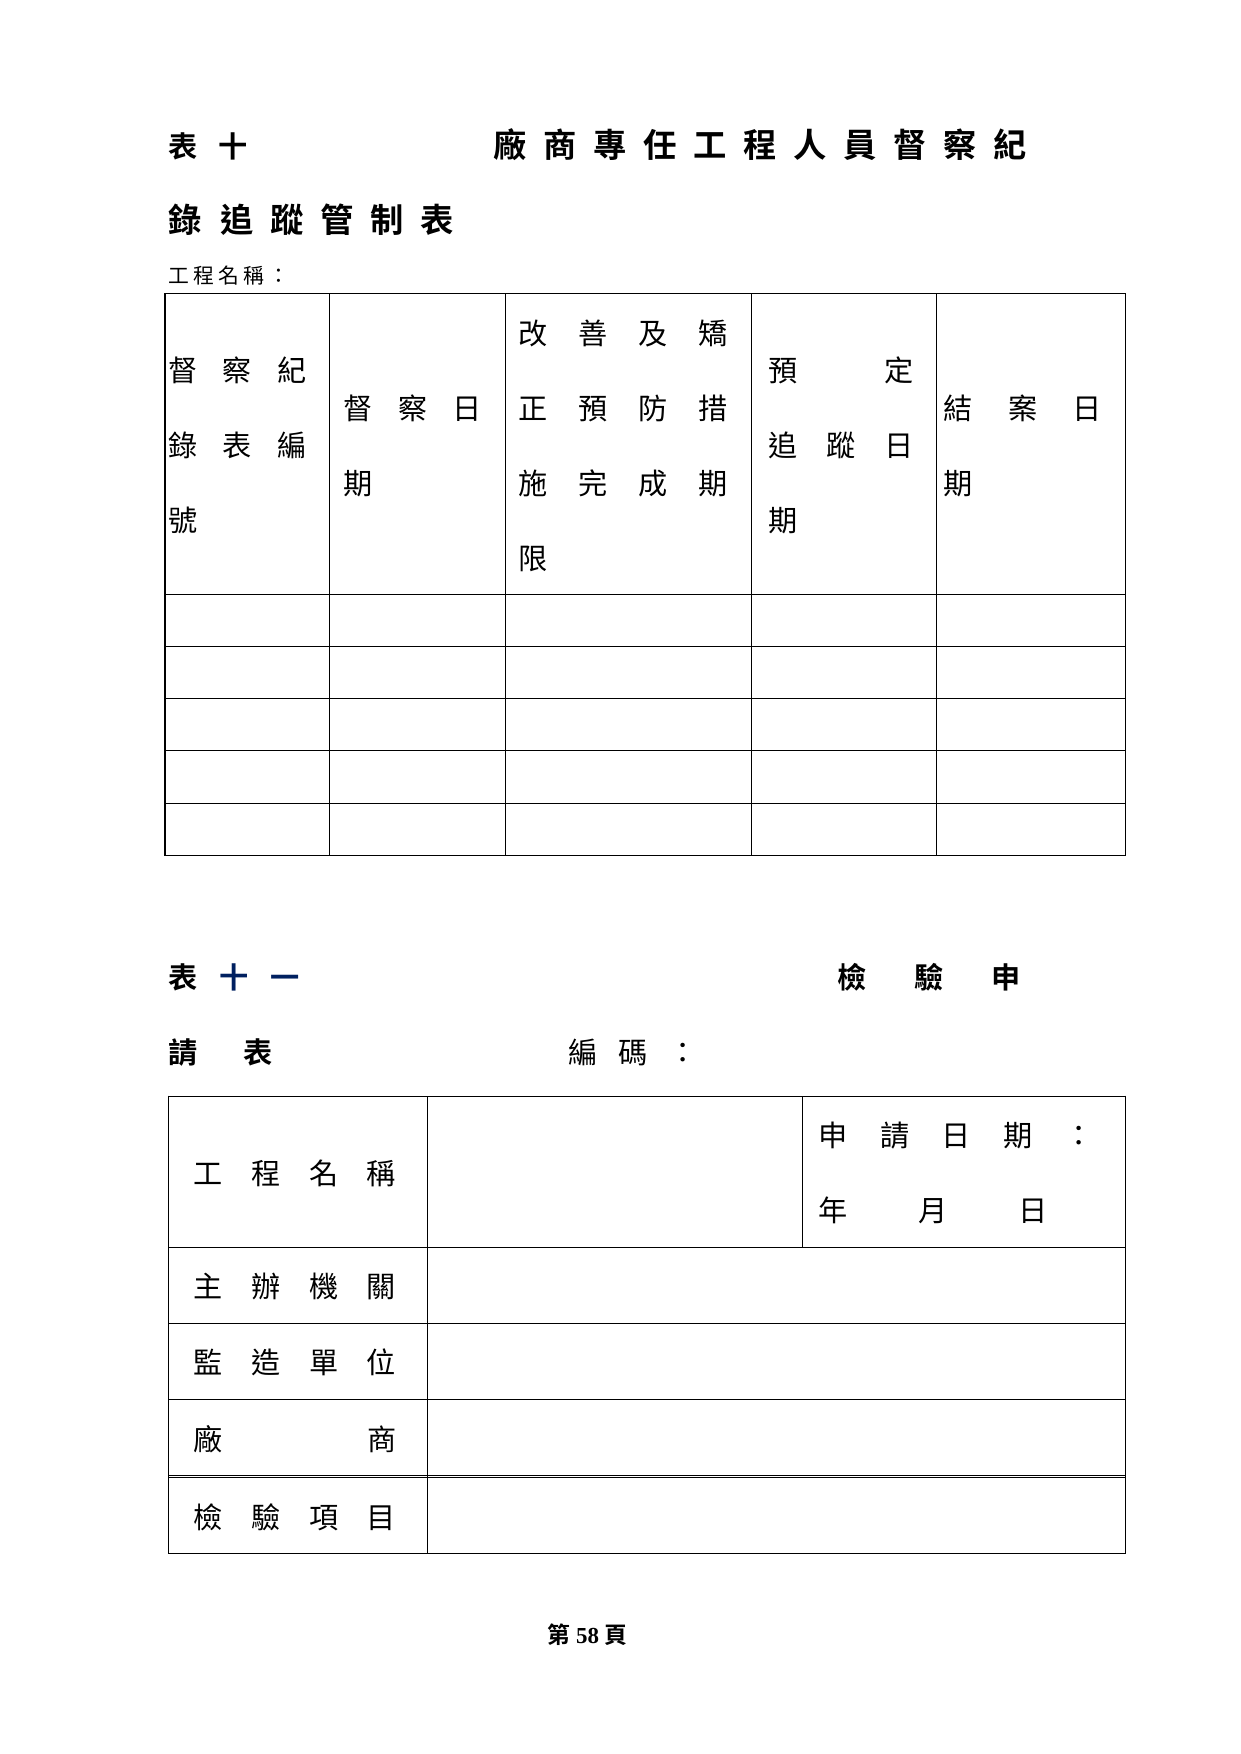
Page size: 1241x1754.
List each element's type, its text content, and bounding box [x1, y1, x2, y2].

table_cell [752, 804, 936, 854]
table_header 改善及矯正預防措施完成期限 [506, 294, 751, 594]
table_cell [428, 1248, 1125, 1323]
table_cell [752, 751, 936, 802]
table_cell 監造單位 [169, 1324, 427, 1399]
table_cell [506, 595, 751, 646]
table_cell [937, 699, 1125, 750]
table_cell [506, 647, 751, 698]
table_header 結案日期 [937, 294, 1125, 594]
table_cell [937, 804, 1125, 854]
table_cell [428, 1400, 1125, 1475]
table_cell [752, 595, 936, 646]
table_cell 主辦機關 [169, 1248, 427, 1323]
table_cell 檢驗項目 [169, 1478, 427, 1553]
table_cell [506, 751, 751, 802]
table_cell [166, 595, 329, 646]
table_header 預定 追蹤日期 [752, 294, 936, 594]
table_cell [166, 804, 329, 854]
table_cell [166, 751, 329, 802]
table_cell [166, 699, 329, 750]
table_cell [166, 647, 329, 698]
table_cell [428, 1324, 1125, 1399]
table_cell 廠商 [169, 1400, 427, 1475]
text 工程名稱： [168, 256, 1043, 293]
table_cell [937, 751, 1125, 802]
table_cell [330, 647, 505, 698]
table_header [428, 1097, 802, 1247]
table_cell [330, 804, 505, 854]
table_cell [506, 804, 751, 854]
table_cell [752, 699, 936, 750]
text 表十一 檢 驗 申 請 表 編碼： [168, 938, 1043, 1088]
table_cell [330, 751, 505, 802]
table_cell [937, 647, 1125, 698]
table_cell [752, 647, 936, 698]
table_header 督察日期 [330, 294, 505, 594]
table_header 工程名稱 [169, 1097, 427, 1247]
text 表十 廠商專任工程人員督察紀錄追蹤管制表 [168, 106, 1043, 256]
table_cell [428, 1478, 1125, 1553]
table_cell [330, 595, 505, 646]
table_header 督察紀錄表編號 [166, 294, 329, 594]
table_cell [330, 699, 505, 750]
table_cell [506, 699, 751, 750]
table_cell [937, 595, 1125, 646]
table_header 申請日期： 年 月 日 [803, 1097, 1125, 1247]
